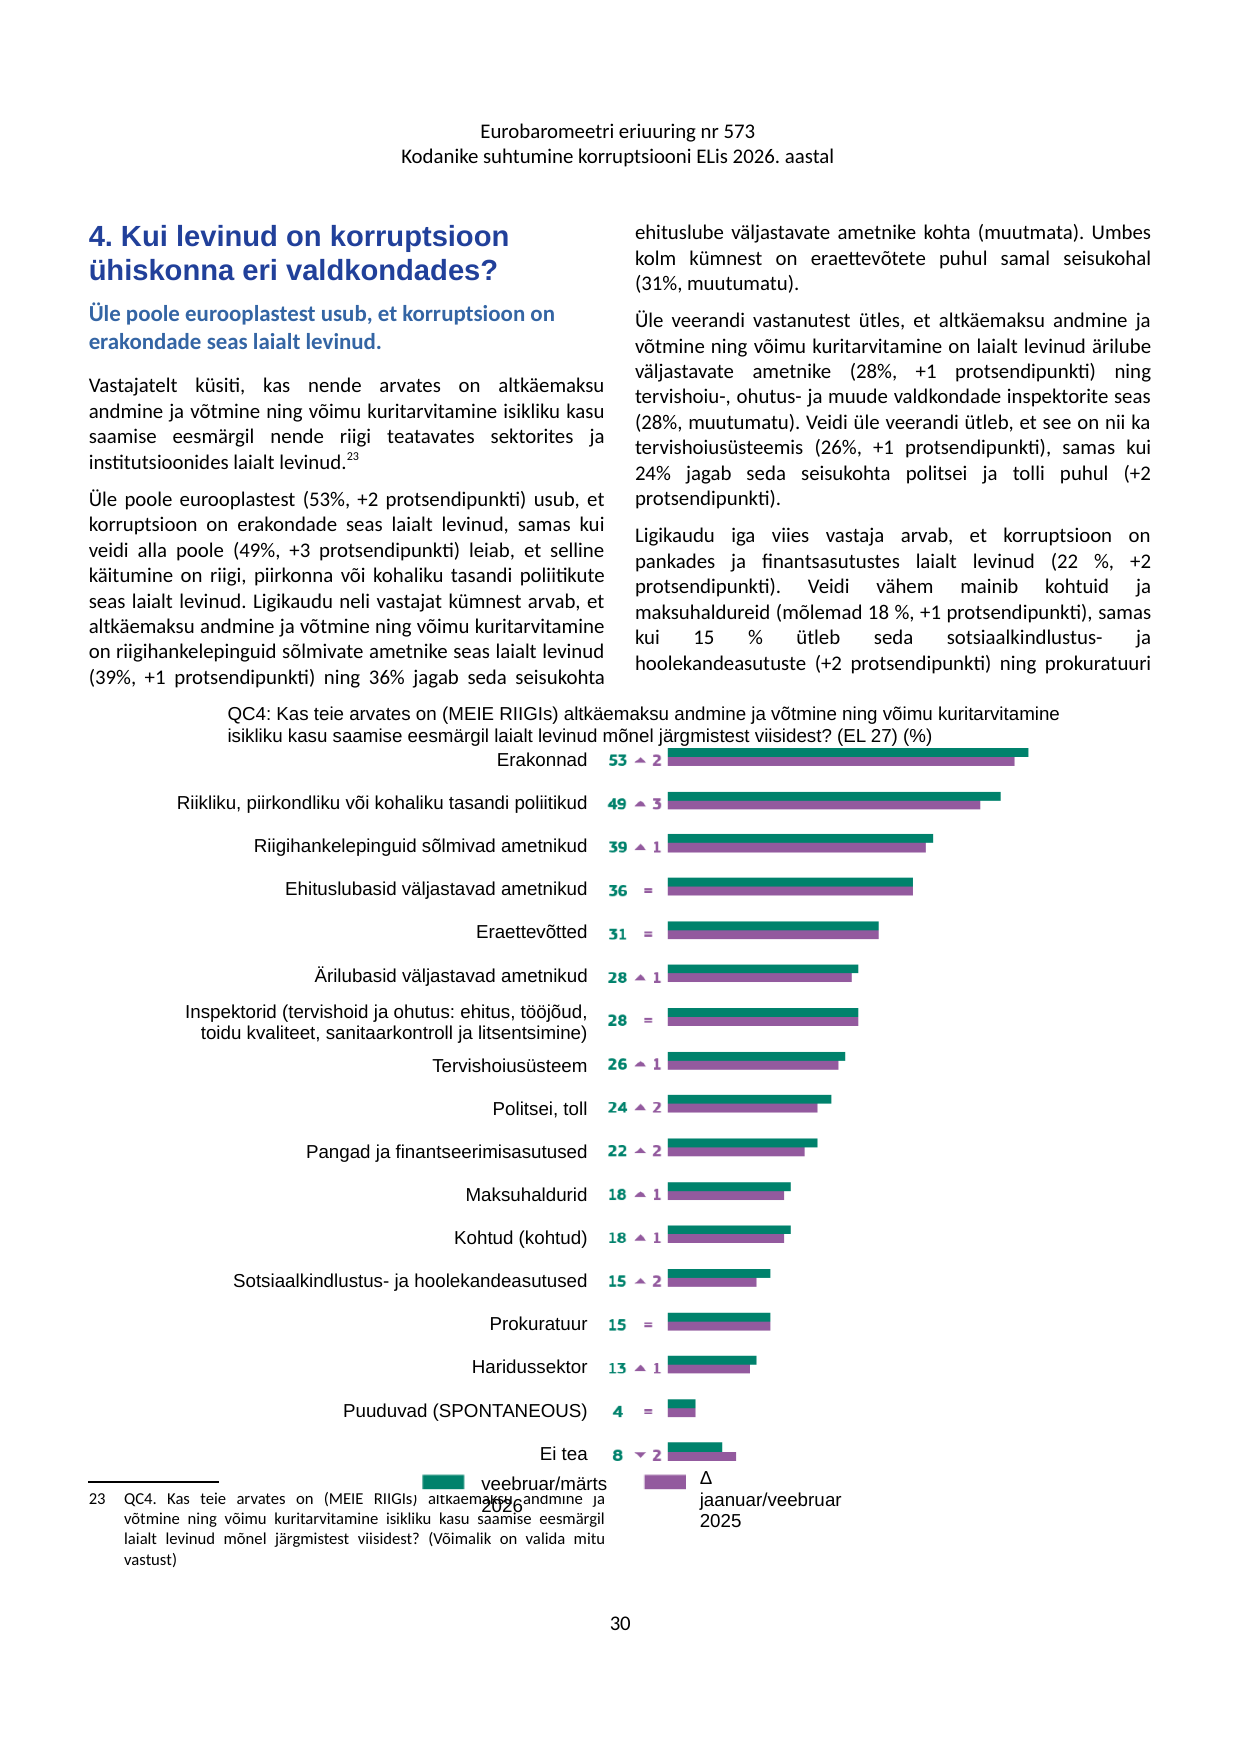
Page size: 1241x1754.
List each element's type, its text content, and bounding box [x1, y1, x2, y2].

text Ligikaudu iga viies vastaja arvab, et korruptsioon on pankades ja finantsasutustes laialt levinud (22 %, +2 protsendipunkti). Veidi vähem mainib kohtuid ja maksuhaldureid (mõlemad 18 %, +1 protsendipunkti), samas kui 15 % ütleb seda sotsiaalkindlustus- ja hoolekandeasutuste (+2 protsendipunkti) ning prokuratuuri [635, 523, 1152, 675]
text Üle veerandi vastanutest ütles, et altkäemaksu andmine ja võtmine ning võimu kuritarvitamine on laialt levinud ärilube väljastavate ametnike (28%, +1 protsendipunkti) ning tervishoiu-, ohutus- ja muude valdkondade inspektorite seas (28%, muutumatu). Veidi üle veerandi ütleb, et see on nii ka tervishoiusüsteemis (26%, +1 protsendipunkti), samas kui 24% jagab seda seisukohta politsei ja tolli puhul (+2 protsendipunkti). [635, 307, 1152, 511]
text Üle poole eurooplastest usub, et korruptsioon on erakondade seas laialt levinud. [88, 299, 605, 355]
text ehituslube väljastavate ametnike kohta (muutmata). Umbes kolm kümnest on eraettevõtete puhul samal seisukohal (31%, muutumatu). [635, 219, 1152, 296]
text Vastajatelt küsiti, kas nende arvates on altkäemaksu andmine ja võtmine ning võimu kuritarvitamine isikliku kasu saamise eesmärgil nende riigi teatavates sektorites ja institutsioonides laialt levinud. [88, 373, 605, 474]
subtitle 4. Kui levinud on korruptsioon ühiskonna eri valdkondades? [88, 219, 605, 286]
picture [412, 1465, 686, 1495]
picture [602, 744, 1032, 1462]
text Üle poole eurooplastest (53%, +2 protsendipunkti) usub, et korruptsioon on erakondade seas laialt levinud, samas kui veidi alla poole (49%, +3 protsendipunkti) leiab, et selline käitumine on riigi, piirkonna või kohaliku tasandi poliitikute seas laialt levinud. Ligikaudu neli vastajat kümnest arvab, et altkäemaksu andmine ja võtmine ning võimu kuritarvitamine on riigihankelepinguid sõlmivate ametnike seas laialt levinud (39%, +1 protsendipunkti) ning 36% jagab seda seisukohta [88, 486, 605, 689]
text QC4. Kas teie arvates on (MEIE RIIGIs) altkäemaksu andmine ja võtmine ning võimu kuritarvitamine isikliku kasu saamise eesmärgil laialt levinud mõnel järgmistest viisidest? (Võimalik on valida mitu vastust) [88, 1488, 605, 1569]
